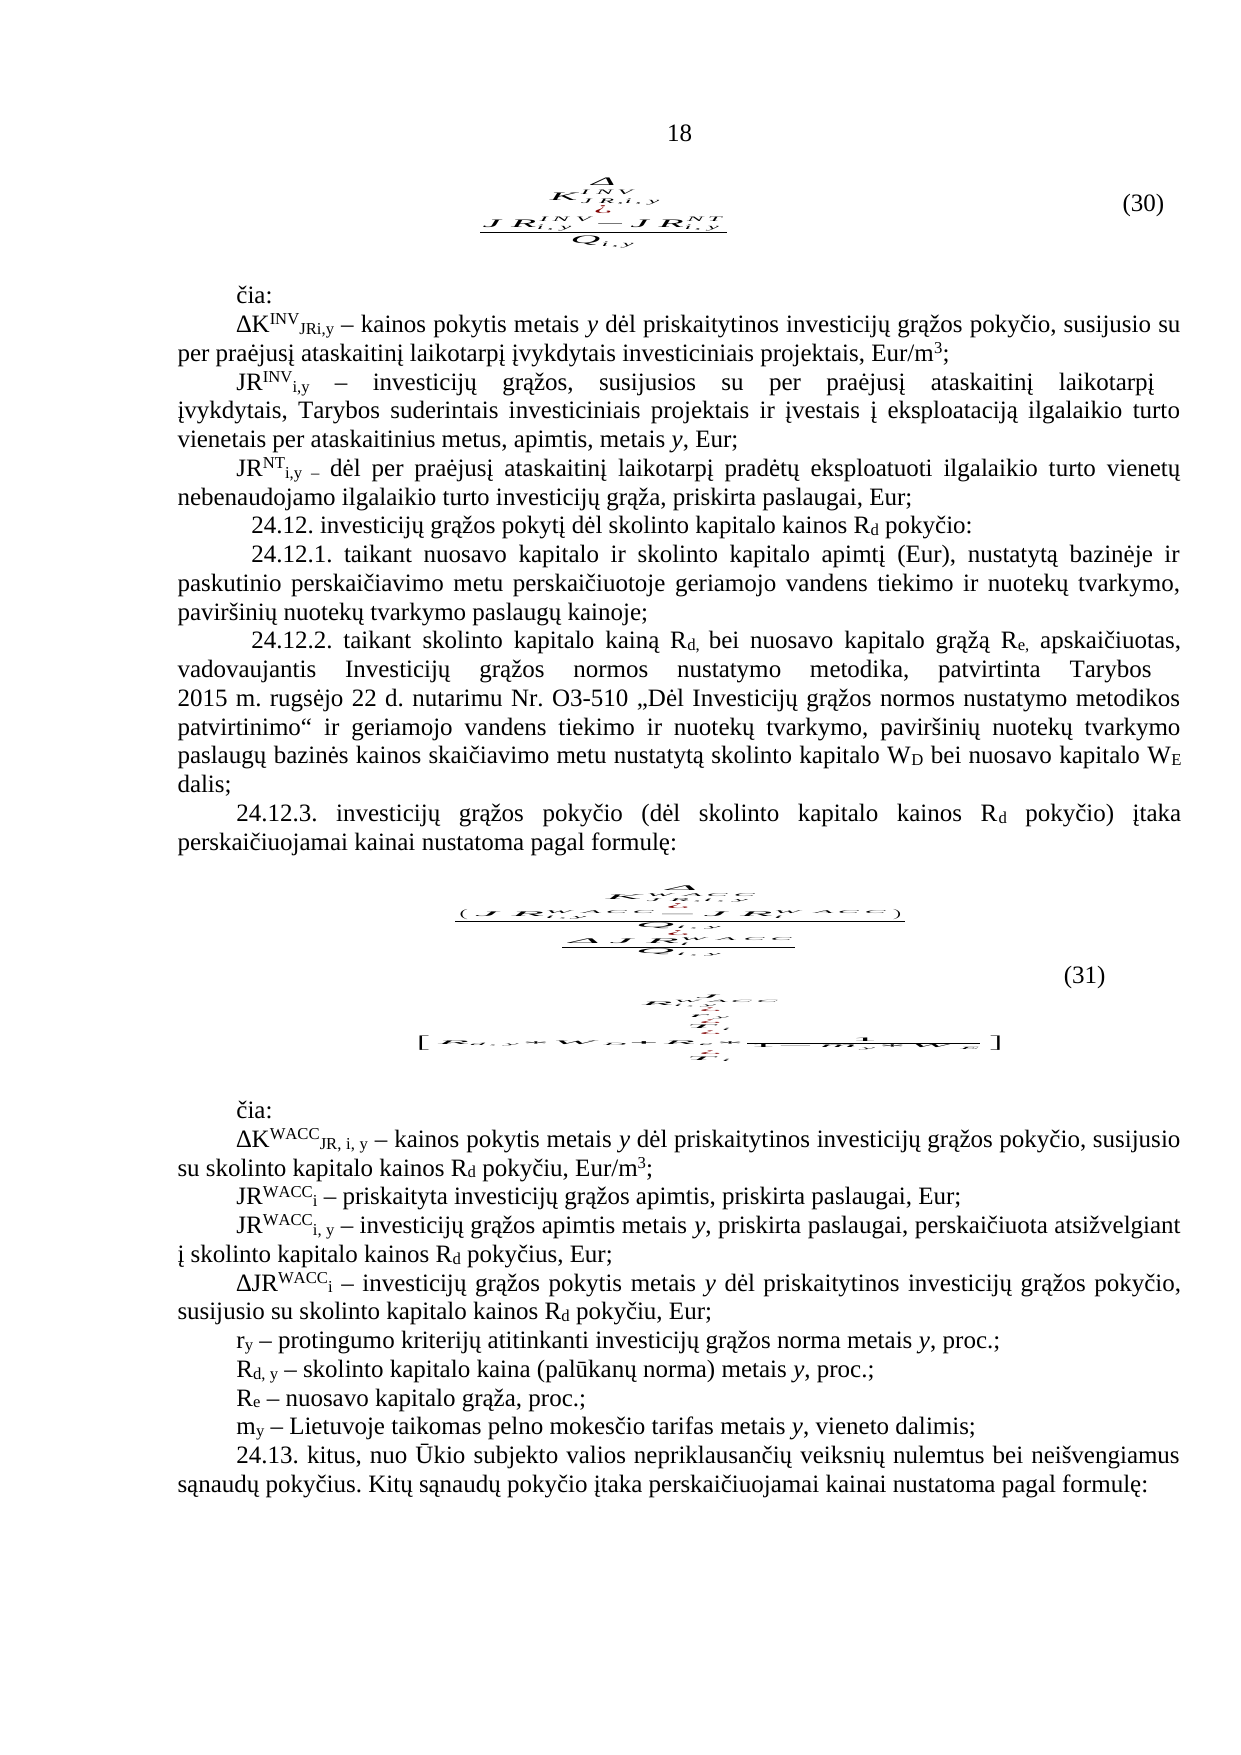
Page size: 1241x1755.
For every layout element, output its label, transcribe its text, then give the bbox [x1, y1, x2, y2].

text čia: [177, 281, 1181, 309]
text ∆JRWACCi – investicijų grąžos pokytis metais y dėl priskaitytinos investicijų grąžos pokyčio, susijusio su skolinto kapitalo kainos Rd pokyčiu, Eur; [177, 1268, 1181, 1325]
text čia: [177, 1095, 1181, 1124]
text Rd, y – skolinto kapitalo kaina (palūkanų norma) metais y, proc.; [177, 1354, 1181, 1383]
text JRINVi,y – investicijų grąžos, susijusios su per praėjusį ataskaitinį laikotarpį įvykdytais, Tarybos suderintais investiciniais projektais ir įvestais į eksploataciją ilgalaikio turto vienetais per ataskaitinius metus, apimtis, metais y, Eur; [177, 367, 1181, 453]
text ∆KWACCJR, i, y – kainos pokytis metais y dėl priskaitytinos investicijų grąžos pokyčio, susijusio su skolinto kapitalo kainos Rd pokyčiu, Eur/m3; [177, 1124, 1181, 1181]
text my – Lietuvoje taikomas pelno mokesčio tarifas metais y, vieneto dalimis; [177, 1411, 1181, 1440]
text JRWACCi – priskaityta investicijų grąžos apimtis, priskirta paslaugai, Eur; [177, 1181, 1181, 1210]
text (30) [177, 176, 1181, 247]
text JRNTi,y – dėl per praėjusį ataskaitinį laikotarpį pradėtų eksploatuoti ilgalaikio turto vienetų nebenaudojamo ilgalaikio turto investicijų grąža, priskirta paslaugai, Eur; [177, 453, 1181, 511]
text JRWACCi, y – investicijų grąžos apimtis metais y, priskirta paslaugai, perskaičiuota atsižvelgiant į skolinto kapitalo kainos Rd pokyčius, Eur; [177, 1210, 1181, 1268]
text (31) [852, 960, 1181, 989]
text 24.12.3. investicijų grąžos pokyčio (dėl skolinto kapitalo kainos Rd pokyčio) įtaka perskaičiuojamai kainai nustatoma pagal formulę: [177, 798, 1181, 856]
text 24.12. investicijų grąžos pokytį dėl skolinto kapitalo kainos Rd pokyčio: [177, 511, 1181, 539]
text Re – nuosavo kapitalo grąža, proc.; [177, 1383, 1181, 1411]
text ∆KINVJRi,y – kainos pokytis metais y dėl priskaitytinos investicijų grąžos pokyčio, susijusio su per praėjusį ataskaitinį laikotarpį įvykdytais investiciniais projektais, Eur/m3; [177, 309, 1181, 367]
text 24.13. kitus, nuo Ūkio subjekto valios nepriklausančių veiksnių nulemtus bei neišvengiamus sąnaudų pokyčius. Kitų sąnaudų pokyčio įtaka perskaičiuojamai kainai nustatoma pagal formulę: [177, 1440, 1181, 1498]
text 24.12.2. taikant skolinto kapitalo kainą Rd, bei nuosavo kapitalo grąžą Re, apskaičiuotas, vadovaujantis Investicijų grąžos normos nustatymo metodika, patvirtinta Tarybos 2015 m. rugsėjo 22 d. nutarimu Nr. O3-510 „Dėl Investicijų grąžos normos nustatymo metodikos patvirtinimo“ ir geriamojo vandens tiekimo ir nuotekų tvarkymo, paviršinių nuotekų tvarkymo paslaugų bazinės kainos skaičiavimo metu nustatytą skolinto kapitalo WD bei nuosavo kapitalo WE dalis; [177, 626, 1181, 798]
text 24.12.1. taikant nuosavo kapitalo ir skolinto kapitalo apimtį (Eur), nustatytą bazinėje ir paskutinio perskaičiavimo metu perskaičiuotoje geriamojo vandens tiekimo ir nuotekų tvarkymo, paviršinių nuotekų tvarkymo paslaugų kainoje; [177, 539, 1181, 626]
text ry – protingumo kriterijų atitinkanti investicijų grąžos norma metais y, proc.; [177, 1325, 1181, 1354]
